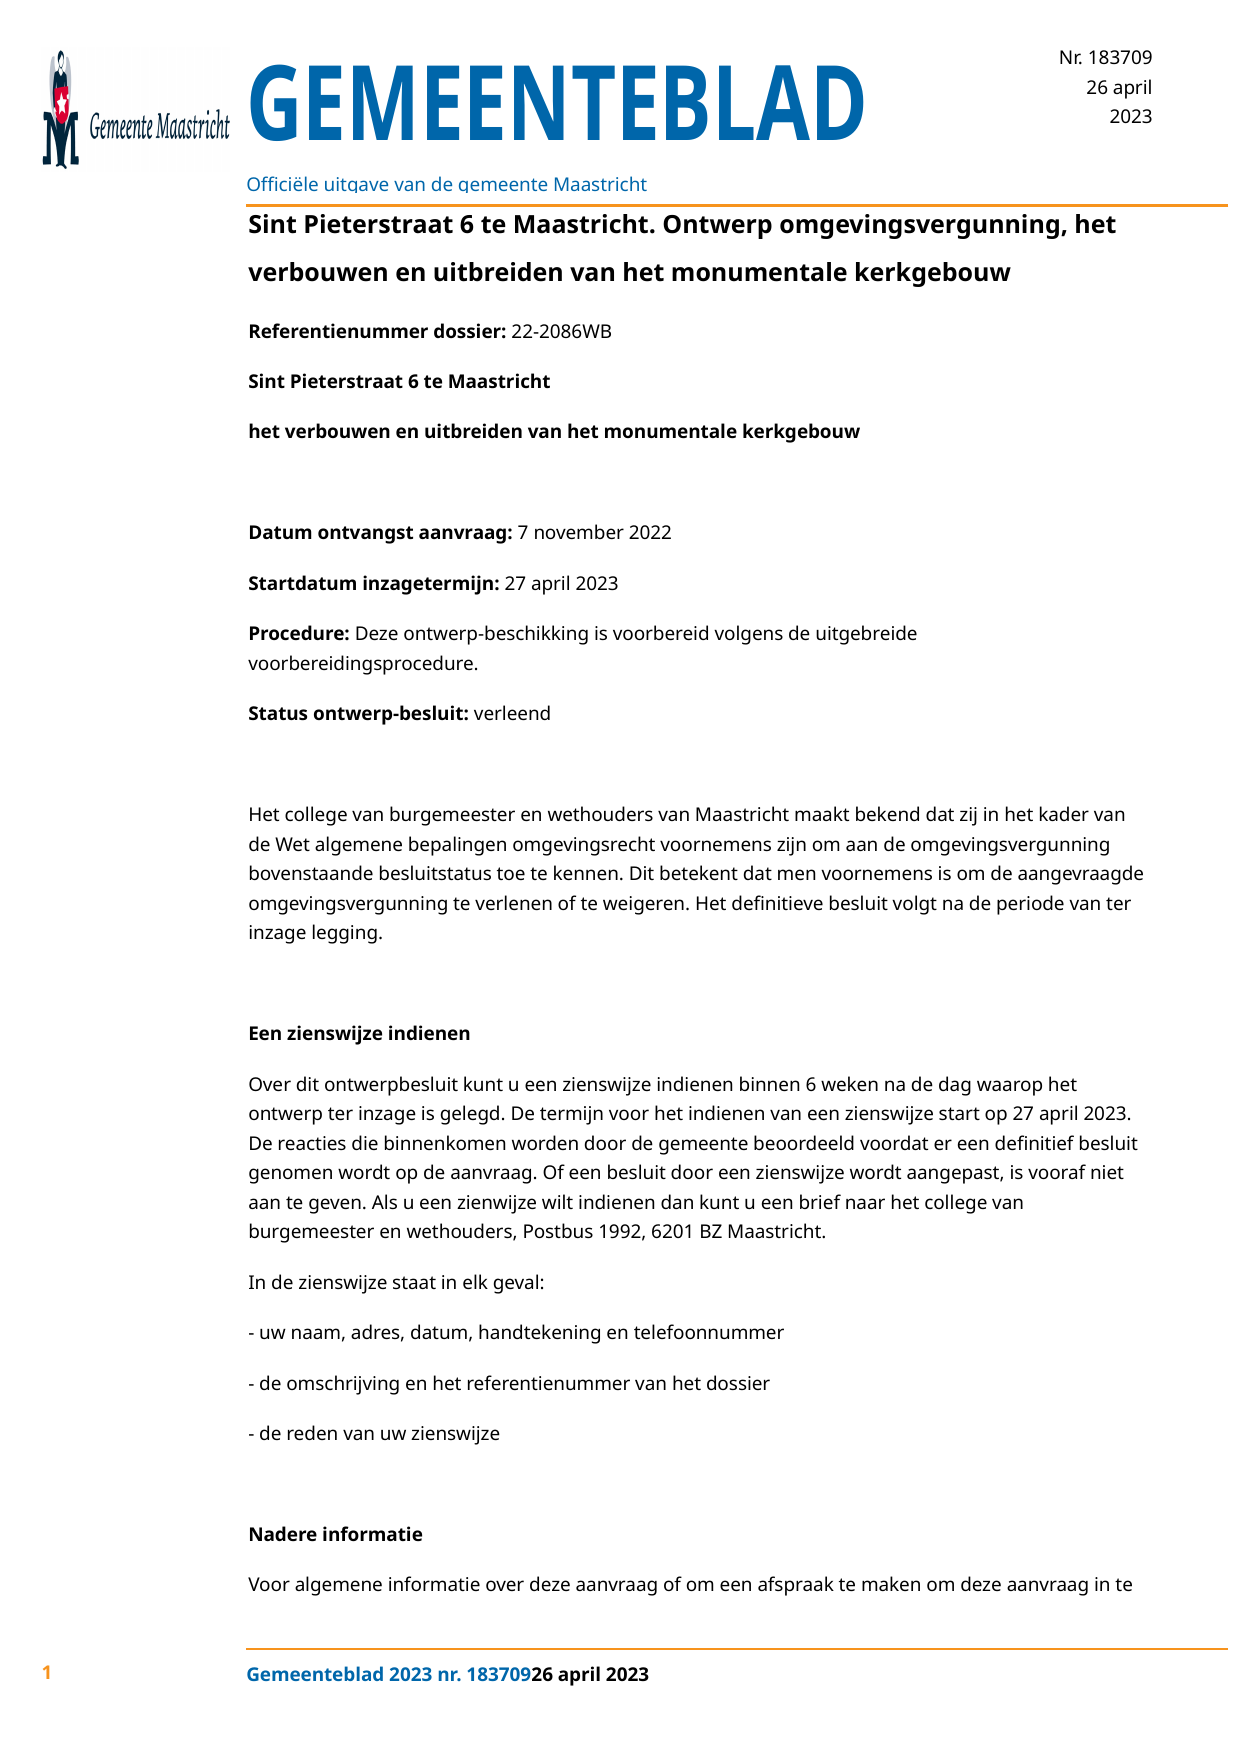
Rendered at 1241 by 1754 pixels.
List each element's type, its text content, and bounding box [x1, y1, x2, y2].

text Status ontwerp-besluit: verleend [248, 700, 1152, 726]
text In de zienswijze staat in elk geval: [248, 1269, 1152, 1295]
text Over dit ontwerpbesluit kunt u een zienswijze indienen binnen 6 weken na de dag waarop het ontwerp ter inzage is gelegd. De termijn voor het indienen van een zienswijze start op 27 april 2023. De reacties die binnenkomen worden door de gemeente beoordeeld voordat er een definitief besluit genomen wordt op de aanvraag. Of een besluit door een zienswijze wordt aangepast, is vooraf niet aan te geven. Als u een zienwijze wilt indienen dan kunt u een brief naar het college van burgemeester en wethouders, Postbus 1992, 6201 BZ Maastricht. [248, 1071, 1152, 1244]
text Sint Pieterstraat 6 te Maastricht [248, 368, 1152, 394]
text Sint Pieterstraat 6 te Maastricht. Ontwerp omgevingsvergunning, het verbouwen en uitbreiden van het monumentale kerkgebouw [248, 207, 1152, 288]
text Nadere informatie [248, 1521, 1152, 1547]
text Het college van burgemeester en wethouders van Maastricht maakt bekend dat zij in het kader van de Wet algemene bepalingen omgevingsrecht voornemens zijn om aan de omgevingsvergunning bovenstaande besluitstatus toe te kennen. Dit betekent dat men voornemens is om de aangevraagde omgevingsvergunning te verlenen of te weigeren. Het definitieve besluit volgt na de periode van ter inzage legging. [248, 801, 1152, 945]
text - de reden van uw zienswijze [248, 1420, 1152, 1446]
text Startdatum inzagetermijn: 27 april 2023 [248, 570, 1152, 596]
text - uw naam, adres, datum, handtekening en telefoonnummer [248, 1319, 1152, 1345]
picture [41, 47, 231, 172]
text Voor algemene informatie over deze aanvraag of om een afspraak te maken om deze aanvraag in te [248, 1572, 1152, 1597]
text - de omschrijving en het referentienummer van het dossier [248, 1370, 1152, 1396]
text Een zienswijze indienen [248, 1020, 1152, 1046]
text Referentienummer dossier: 22-2086WB [248, 318, 1152, 344]
text Datum ontvangst aanvraag: 7 november 2022 [248, 519, 1152, 545]
text Procedure: Deze ontwerp-beschikking is voorbereid volgens de uitgebreide voorbereidingsprocedure. [248, 620, 1152, 676]
text het verbouwen en uitbreiden van het monumentale kerkgebouw [248, 419, 1152, 444]
